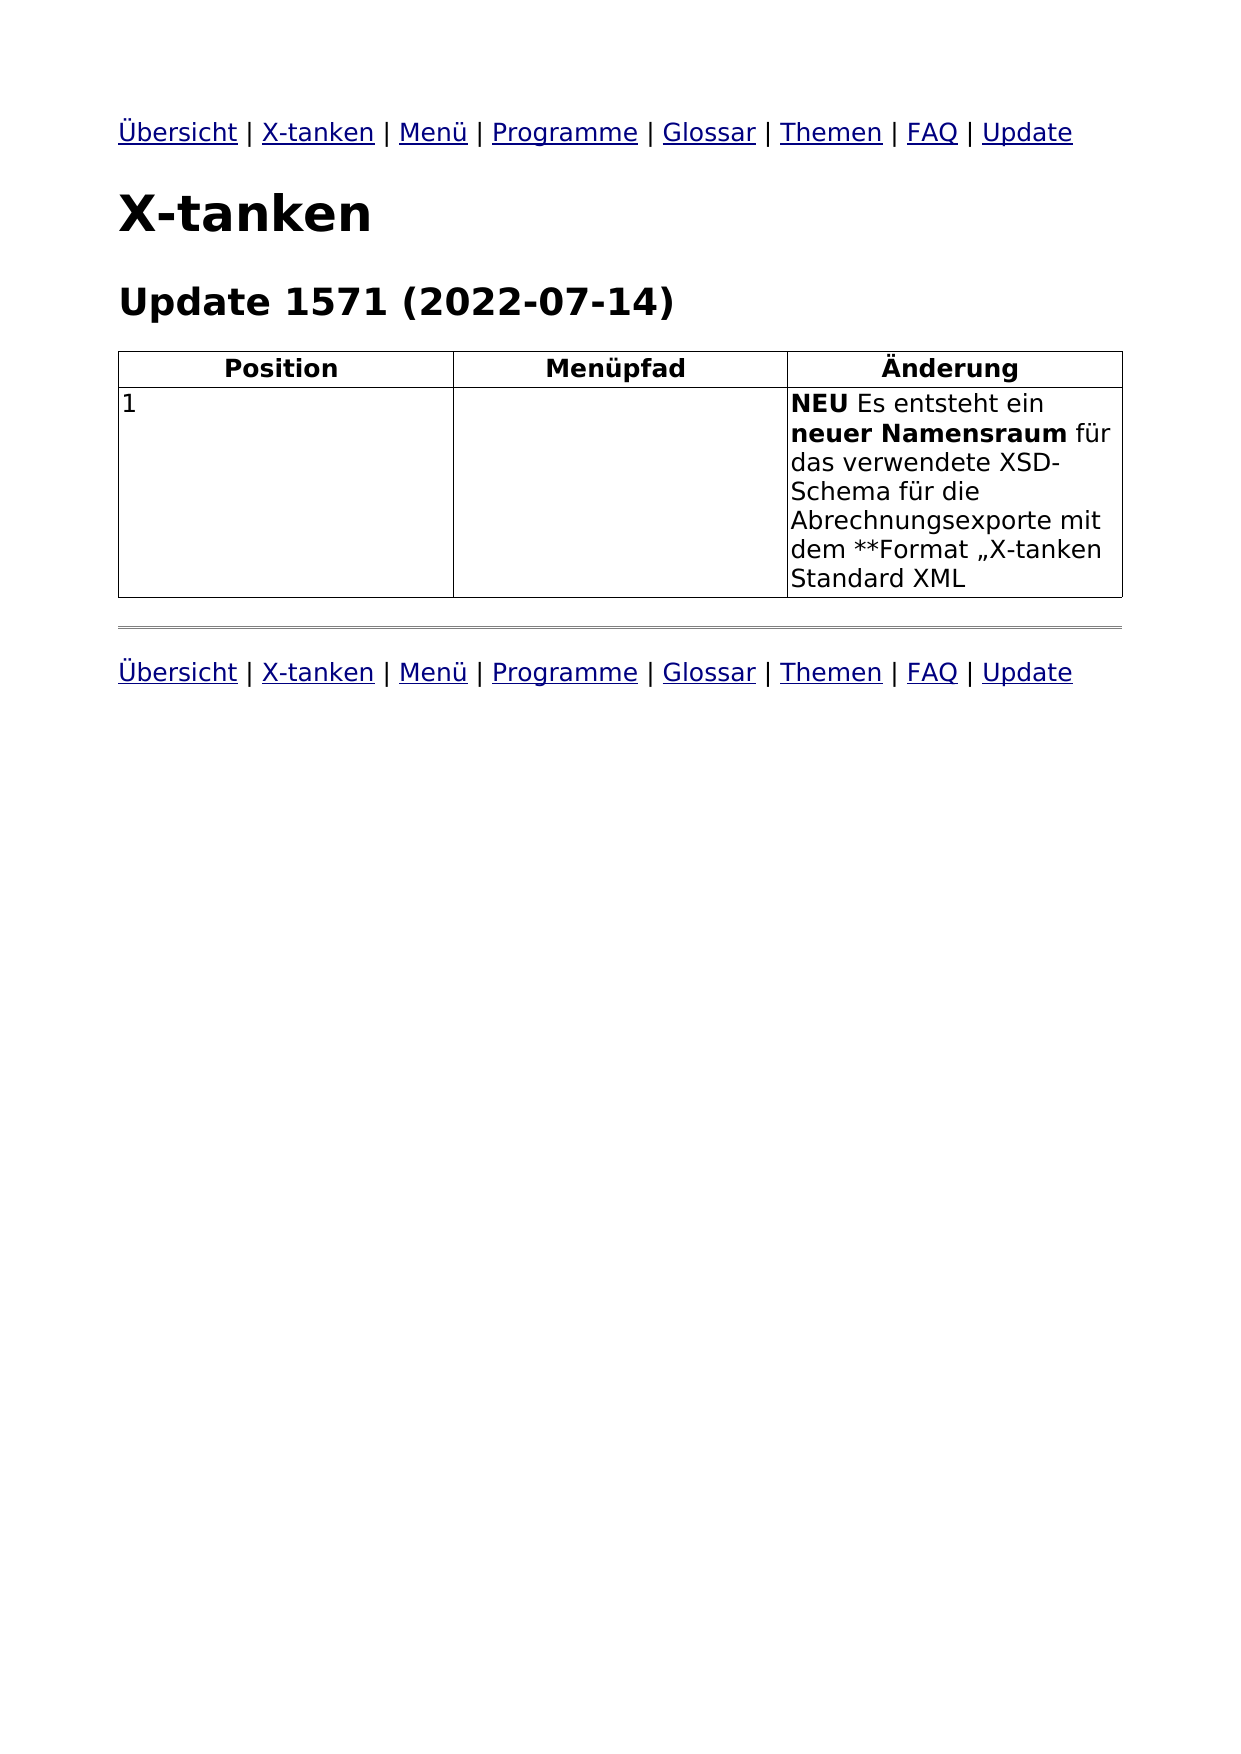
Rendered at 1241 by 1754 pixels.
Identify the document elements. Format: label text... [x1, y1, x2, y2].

table_header Änderung [788, 352, 1122, 387]
subtitle Update 1571 (2022-07-14) [118, 281, 1122, 324]
text Übersicht | X-tanken | Menü | Programme | Glossar | Themen | FAQ | Update [118, 118, 1122, 147]
table_header Position [119, 352, 453, 387]
table_cell 1 [119, 388, 453, 597]
table_cell [454, 388, 787, 597]
subtitle X-tanken [118, 185, 1122, 243]
text Übersicht | X-tanken | Menü | Programme | Glossar | Themen | FAQ | Update [118, 658, 1122, 687]
table_cell NEU Es entsteht ein neuer Namensraum für das verwendete XSD-Schema für die Abrechnungsexporte mit dem **Format „X-tanken Standard XML [788, 388, 1122, 597]
table_header Menüpfad [454, 352, 787, 387]
